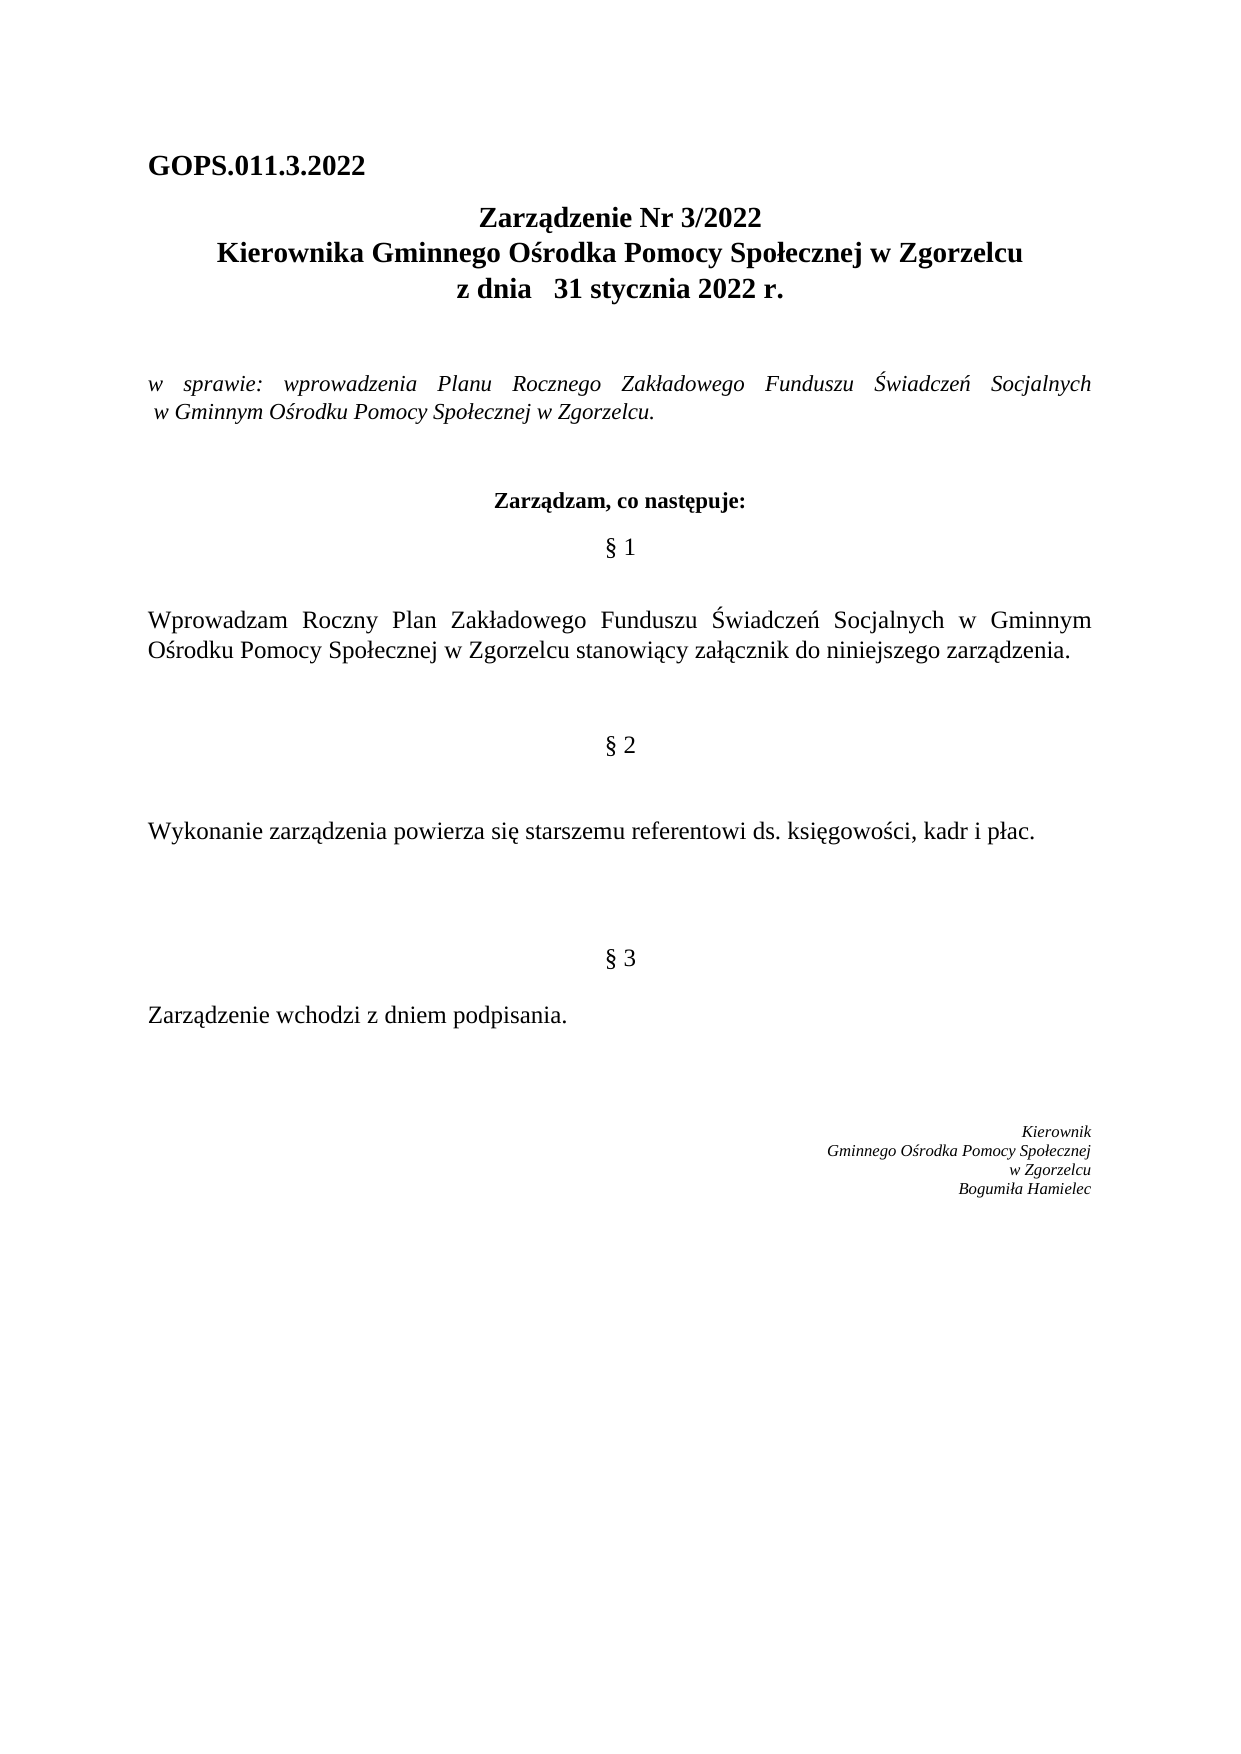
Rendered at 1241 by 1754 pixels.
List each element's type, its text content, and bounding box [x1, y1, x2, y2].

text Kierownik Gminnego Ośrodka Pomocy Społecznej w Zgorzelcu Bogumiła Hamielec [148, 1122, 1093, 1198]
text GOPS.011.3.2022 [148, 148, 1093, 181]
text Wprowadzam Roczny Plan Zakładowego Funduszu Świadczeń Socjalnych w Gminnym Ośrodku Pomocy Społecznej w Zgorzelcu stanowiący załącznik do niniejszego zarządzenia. [148, 605, 1093, 664]
text Wykonanie zarządzenia powierza się starszemu referentowi ds. księgowości, kadr i płac. [148, 816, 1093, 845]
text § 1 [148, 532, 1093, 561]
text § 2 [148, 730, 1093, 758]
text Zarządzam, co następuje: [148, 487, 1093, 513]
text w sprawie: wprowadzenia Planu Rocznego Zakładowego Funduszu Świadczeń Socjalnych w Gminnym Ośrodku Pomocy Społecznej w Zgorzelcu. [148, 370, 1093, 424]
text Zarządzenie Nr 3/2022 Kierownika Gminnego Ośrodka Pomocy Społecznej w Zgorzelcu z dnia 31 stycznia 2022 r. [148, 200, 1093, 304]
text § 3 [148, 943, 1093, 971]
text Zarządzenie wchodzi z dniem podpisania. [148, 1000, 1093, 1029]
